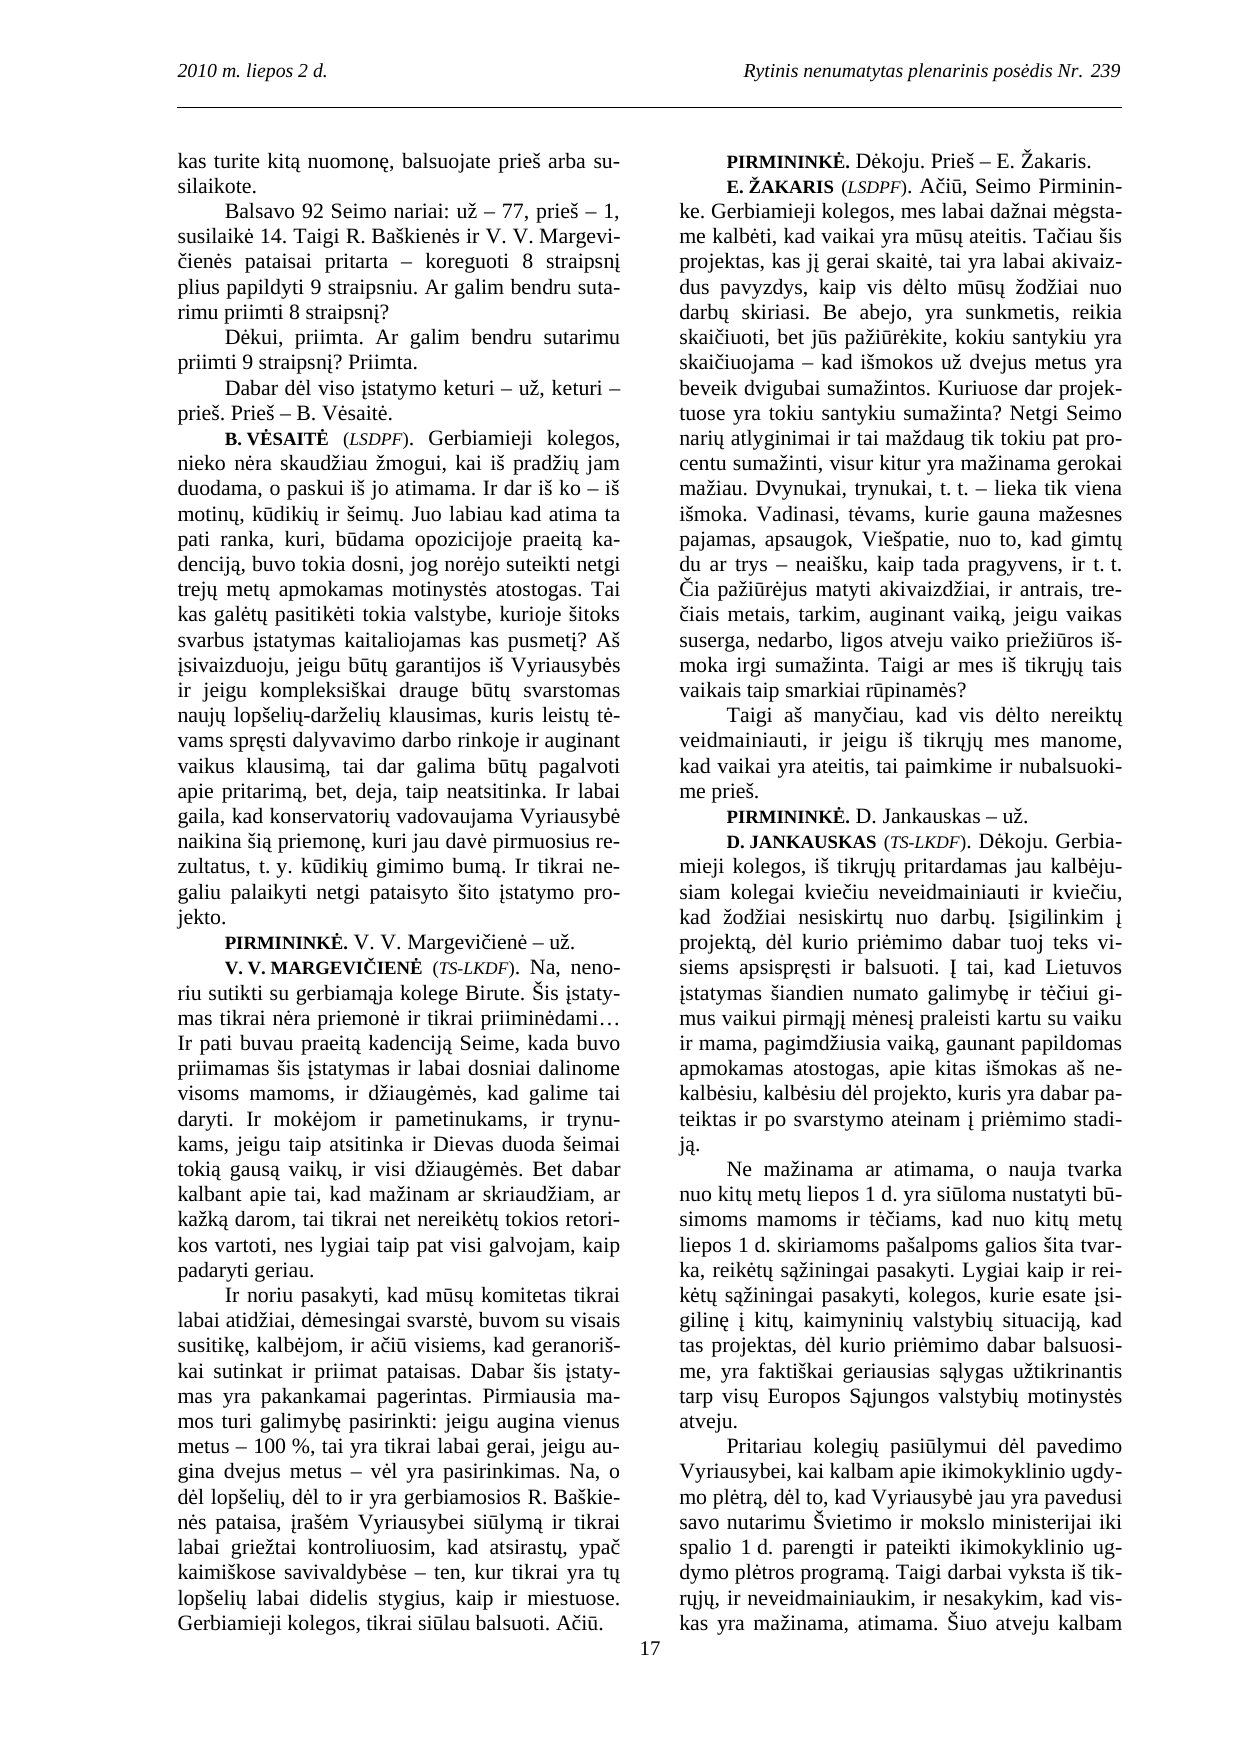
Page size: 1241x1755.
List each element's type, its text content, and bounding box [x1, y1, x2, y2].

text Dė­kui, pri­im­ta. Ar ga­lim ben­dru su­ta­ri­mu pri­im­ti 9 straips­nį? Pri­im­ta. [177, 324, 620, 374]
text Tai­gi aš ma­ny­čiau, kad vis dėl­to ne­reik­tų vei­d­mai­niau­ti, ir jei­gu iš tik­rų­jų mes ma­no­me, kad vai­kai yra at­ei­tis, tai pa­im­ki­me ir nu­bal­suo­ki­me prieš. [679, 702, 1122, 803]
text Da­bar dėl vi­so įsta­ty­mo ke­tu­ri – už, ke­tu­ri – prieš. Prieš – B. Vė­sai­tė. [177, 374, 620, 425]
text kas tu­ri­te ki­tą nuo­mo­nę, bal­suo­ja­te prieš ar­ba su­si­lai­ko­te. [177, 148, 620, 198]
text V. V. MARGEVIČIENĖ (TS-LKDF). Na, ne­no­riu su­tik­ti su ger­bia­mą­ja ko­le­ge Bi­ru­te. Šis įsta­ty­mas tik­rai nė­ra prie­mo­nė ir tik­rai pri­imi­nė­da­mi… Ir pa­ti bu­vau pra­ei­tą ka­den­ci­ją Sei­me, ka­da bu­vo pri­ima­mas šis įsta­ty­mas ir la­bai dos­niai da­li­no­me vi­soms ma­moms, ir džiau­gė­mės, kad ga­li­me tai da­ry­ti. Ir mo­kė­jom ir pa­me­ti­nu­kams, ir try­nu­kams, jei­gu taip at­si­tin­ka ir Die­vas duo­da šei­mai to­kią gau­są vai­kų, ir vi­si džiau­gė­mės. Bet da­bar kal­bant apie tai, kad ma­ži­nam ar skriau­džiam, ar kaž­ką da­rom, tai tik­rai net ne­rei­kė­tų to­kios re­to­ri­kos var­to­ti, nes ly­giai taip pat vi­si gal­vo­jam, kaip pa­da­ry­ti ge­riau. [177, 954, 620, 1282]
text PIRMININKĖ. V. V. Mar­ge­vi­čie­nė – už. [177, 929, 620, 954]
text E. ŽAKARIS (LSDPF). Ačiū, Sei­mo Pir­mi­nin­ke. Ger­bia­mie­ji ko­le­gos, mes la­bai daž­nai mėgs­ta­me kal­bė­ti, kad vai­kai yra mū­sų at­ei­tis. Ta­čiau šis pro­jek­tas, kas jį ge­rai skai­tė, tai yra la­bai aki­vaiz­dus pa­vyz­dys, kaip vis dėl­to mū­sų žo­džiai nuo dar­bų ski­ria­si. Be abe­jo, yra sun­kme­tis, rei­kia skai­čiuo­ti, bet jūs pa­žiū­rė­ki­te, ko­kiu san­ty­kiu yra skai­čiuo­ja­ma – kad iš­mo­kos už dve­jus me­tus yra be­veik dvi­gu­bai su­ma­žin­tos. Ku­riuo­se dar pro­jek­tuo­se yra to­kiu san­ty­kiu su­ma­žin­ta? Net­gi Sei­mo na­rių at­ly­gi­ni­mai ir tai maž­daug tik to­kiu pat pro­cen­tu su­ma­žin­ti, vi­sur ki­tur yra ma­ži­na­ma ge­ro­kai ma­žiau. Dvy­nu­kai, try­nu­kai, t. t. – lie­ka tik vie­na iš­mo­ka. Va­di­na­si, tė­vams, ku­rie gau­na ma­žes­nes pa­ja­mas, ap­sau­gok, Vieš­pa­tie, nuo to, kad gim­tų du ar trys – ne­aiš­ku, kaip ta­da pra­gy­vens, ir t. t. Čia pa­žiū­rė­jus ma­ty­ti aki­vaiz­džiai, ir ant­rais, tre­čiais me­tais, tar­kim, au­gi­nant vai­ką, jei­gu vai­kas su­ser­ga, ne­dar­bo, li­gos at­ve­ju vai­ko prie­žiū­ros iš­mo­ka ir­gi su­ma­žin­ta. Tai­gi ar mes iš tik­rų­jų tais vai­kais taip smar­kiai rū­pi­na­mės? [679, 173, 1122, 702]
text Pri­ta­riau ko­le­gių pa­siū­ly­mui dėl pa­ve­di­mo Vy­riau­sy­bei, kai kal­bam apie iki­mo­kyk­li­nio ug­dy­mo plėt­rą, dėl to, kad Vy­riau­sy­bė jau yra pa­ve­du­si sa­vo nu­ta­ri­mu Švie­ti­mo ir moks­lo mi­nis­te­ri­jai iki spa­lio 1 d. pa­reng­ti ir pa­teik­ti iki­mo­kyk­li­nio ug­dy­mo plėt­ros pro­gra­mą. Tai­gi dar­bai vyks­ta iš tik­rų­jų, ir ne­veid­mai­niau­kim, ir ne­sa­ky­kim, kad vis­kas yra ma­ži­na­ma, at­ima­ma. Šiuo at­ve­ju kal­bam [679, 1433, 1122, 1635]
text Bal­sa­vo 92 Sei­mo na­riai: už – 77, prieš – 1, su­si­lai­kė 14. Tai­gi R. Baš­kie­nės ir V. V. Mar­ge­vi­čie­nės pa­tai­sai pri­tar­ta – ko­re­guo­ti 8 straips­nį plius pa­pil­dy­ti 9 straips­niu. Ar ga­lim ben­dru su­ta­ri­mu pri­im­ti 8 straips­nį? [177, 198, 620, 324]
text D. JANKAUSKAS (TS-LKDF). Dė­ko­ju. Ger­bia­mie­ji ko­le­gos, iš tik­rų­jų pri­tar­da­mas jau kal­bė­ju­siam ko­le­gai kvie­čiu ne­veid­mai­niau­ti ir kvie­čiu, kad žo­džiai ne­si­skir­tų nuo dar­bų. Įsi­gi­lin­kim į pro­jek­tą, dėl ku­rio pri­ėmi­mo da­bar tuoj teks vi­siems ap­si­spręs­ti ir bal­suo­ti. Į tai, kad Lie­tu­vos įsta­ty­mas šian­dien nu­ma­to ga­li­my­bę ir tė­čiui gi­mus vai­kui pir­mą­jį mė­ne­sį pra­leis­ti kar­tu su vai­ku ir ma­ma, pa­gim­džiu­sia vai­ką, gau­nant pa­pil­do­mas ap­mo­ka­mas atos­to­gas, apie ki­tas iš­mo­kas aš ne­kal­bė­siu, kal­bė­siu dėl pro­jek­to, ku­ris yra da­bar pa­teik­tas ir po svars­ty­mo at­ei­nam į pri­ėmi­mo sta­di­ją. [679, 828, 1122, 1156]
text B. VĖSAITĖ (LSDPF). Ger­bia­mie­ji ko­le­gos, nie­ko nė­ra skau­džiau žmo­gui, kai iš pra­džių jam duo­da­ma, o pas­kui iš jo at­ima­ma. Ir dar iš ko – iš mo­ti­nų, kū­di­kių ir šei­mų. Juo la­biau kad at­ima ta pa­ti ran­ka, ku­ri, bū­da­ma opo­zi­ci­jo­je pra­ei­tą ka­den­ci­ją, bu­vo to­kia dos­ni, jog no­rė­jo su­teik­ti net­gi tre­jų me­tų ap­mo­ka­mas mo­ti­nys­tės atos­to­gas. Tai kas ga­lė­tų pa­si­ti­kė­ti to­kia vals­ty­be, ku­rio­je ši­toks svar­bus įsta­ty­mas kai­ta­lio­ja­mas kas pus­me­tį? Aš įsi­vaiz­duo­ju, jei­gu bū­tų ga­ran­ti­jos iš Vy­riau­sy­bės ir jei­gu kom­plek­siš­kai drau­ge bū­tų svars­to­mas nau­jų lop­še­lių-dar­že­lių klau­si­mas, ku­ris leis­tų tė­vams spręs­ti da­ly­va­vi­mo dar­bo rin­ko­je ir au­gi­nant vai­kus klau­si­mą, tai dar ga­li­ma bū­tų pa­gal­vo­ti apie pri­ta­ri­mą, bet, de­ja, taip ne­at­si­tin­ka. Ir la­bai gai­la, kad kon­ser­va­to­rių va­do­vau­ja­ma Vy­riau­sy­bė nai­ki­na šią prie­mo­nę, ku­ri jau da­vė pir­muo­sius re­zul­ta­tus, t. y. kū­di­kių gi­mi­mo bu­mą. Ir tik­rai ne­ga­liu pa­lai­ky­ti net­gi pa­tai­sy­to ši­to įsta­ty­mo pro­jek­to. [177, 425, 620, 929]
text Ne ma­ži­na­ma ar at­ima­ma, o nau­ja tvar­ka nuo ki­tų me­tų lie­pos 1 d. yra siū­lo­ma nu­sta­ty­ti bū­si­moms ma­moms ir tė­čiams, kad nuo ki­tų me­tų lie­pos 1 d. ski­ria­moms pa­šal­poms ga­lios ši­ta tvar­ka, rei­kė­tų są­ži­nin­gai pa­sa­ky­ti. Ly­giai kaip ir rei­kė­tų są­ži­nin­gai pa­sa­ky­ti, ko­le­gos, ku­rie esa­te įsi­gi­li­nę į ki­tų, kai­my­ni­nių vals­ty­bių si­tu­a­ci­ją, kad tas pro­jek­tas, dėl ku­rio pri­ėmi­mo da­bar bal­suo­si­me, yra fak­tiš­kai ge­riau­sias są­ly­gas už­tik­ri­nan­tis tarp vi­sų Eu­ro­pos Są­jun­gos vals­ty­bių mo­ti­nys­tės at­ve­ju. [679, 1156, 1122, 1433]
text PIRMININKĖ. D. Jan­kaus­kas – už. [679, 803, 1122, 828]
text PIRMININKĖ. Dė­ko­ju. Prieš – E. Ža­ka­ris. [679, 148, 1122, 173]
text Ir no­riu pa­sa­ky­ti, kad mū­sų ko­mi­te­tas tik­rai la­bai ati­džiai, dė­me­sin­gai svars­tė, bu­vom su vi­sais su­si­ti­kę, kal­bė­jom, ir ačiū vi­siems, kad ge­ra­no­riš­kai su­tin­kat ir pri­imat pa­tai­sas. Da­bar šis įsta­ty­mas yra pa­kan­ka­mai pa­ge­rin­tas. Pir­miau­sia ma­mos tu­ri ga­li­my­bę pa­si­rink­ti: jei­gu au­gi­na vie­nus me­tus – 100 %, tai yra tik­rai la­bai ge­rai, jei­gu au­gi­na dve­jus me­tus – vėl yra pa­si­rin­ki­mas. Na, o dėl lop­še­lių, dėl to ir yra ger­bia­mo­sios R. Baš­kie­nės pa­tai­sa, įra­šėm Vy­riau­sy­bei siū­ly­mą ir tik­rai la­bai griež­tai kon­tro­liuo­sim, kad at­si­ras­tų, ypač kai­miš­ko­se sa­vi­val­dy­bė­se – ten, kur tik­rai yra tų lop­še­lių la­bai di­de­lis sty­gius, kaip ir mies­tuo­se. Ger­bia­mie­ji ko­le­gos, tik­rai siū­lau bal­suo­ti. Ačiū. [177, 1282, 620, 1635]
